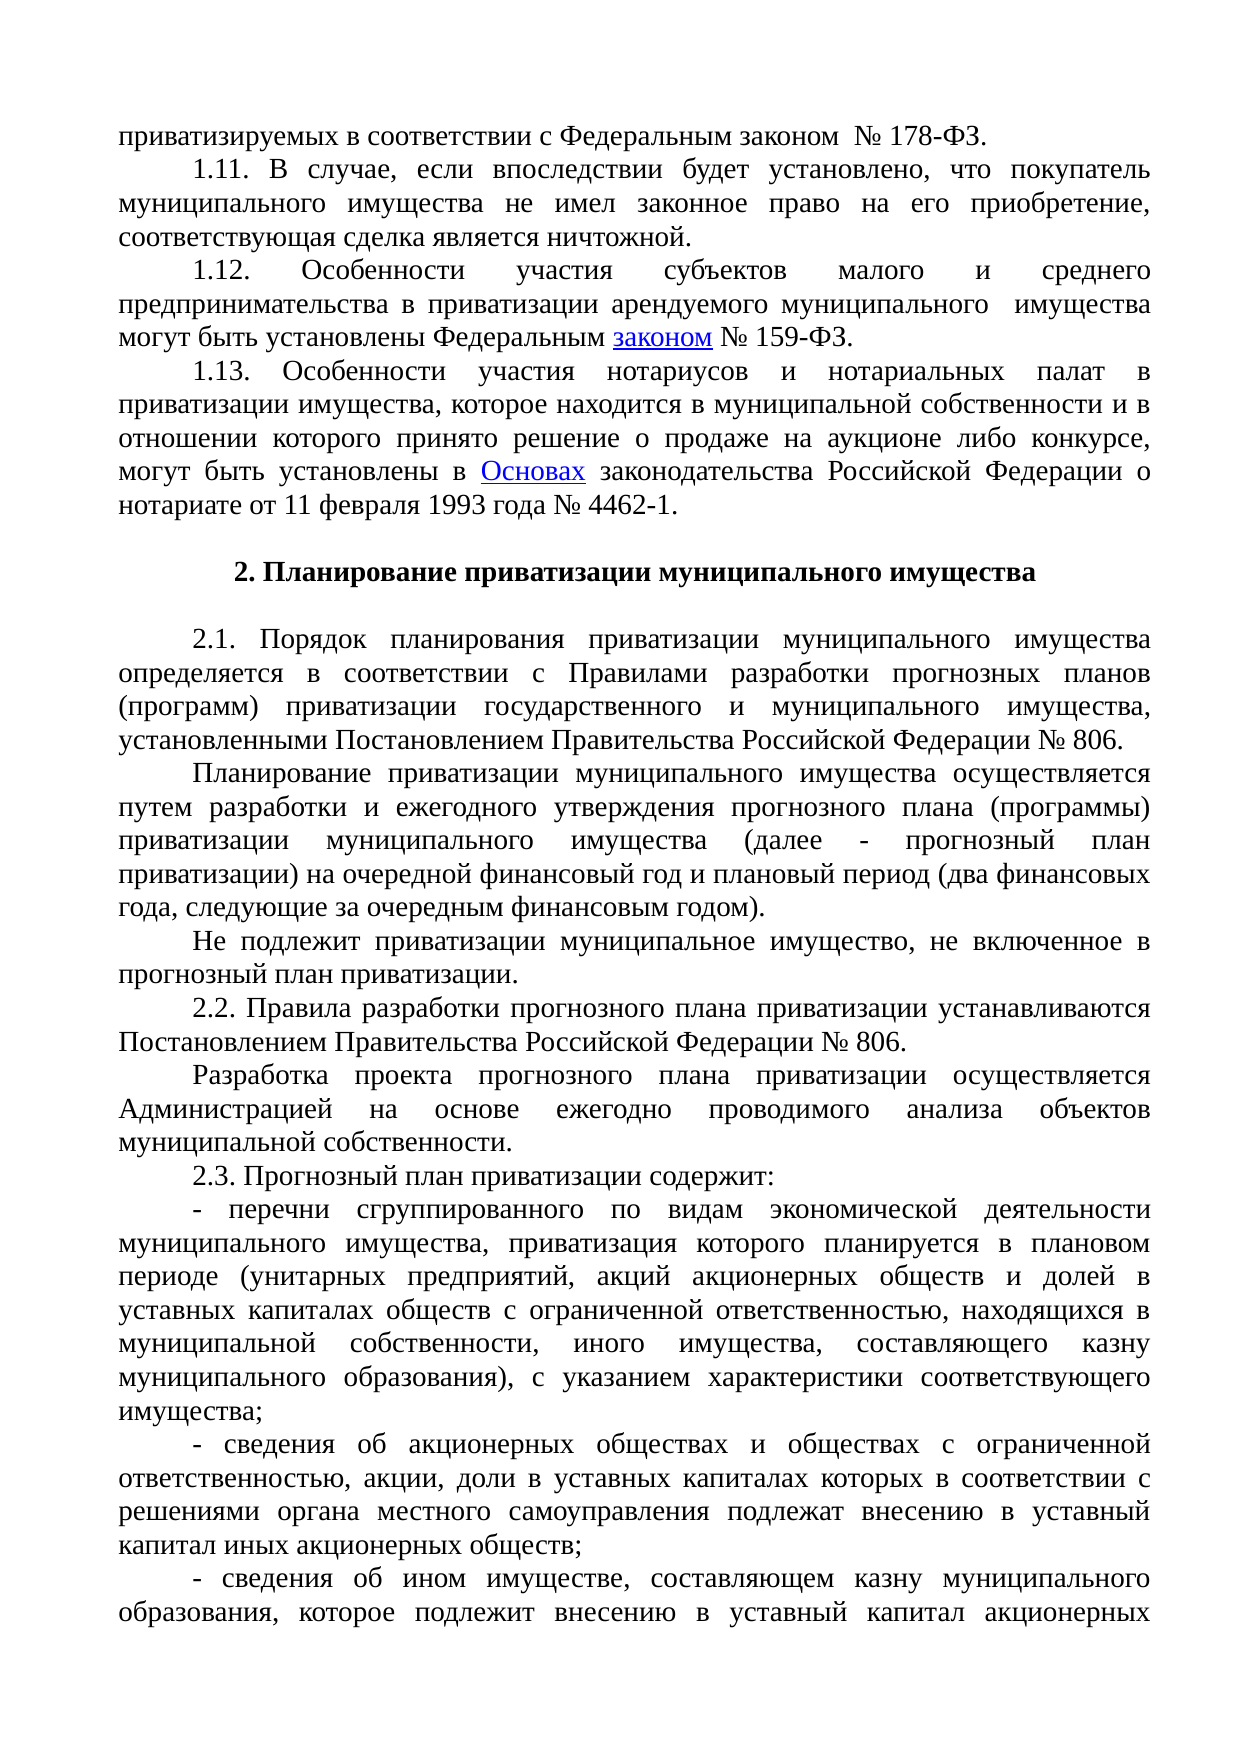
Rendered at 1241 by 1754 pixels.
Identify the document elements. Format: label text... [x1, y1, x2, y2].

text - перечни сгруппированного по видам экономической деятельности муниципального имущества, приватизация которого планируется в плановом периоде (унитарных предприятий, акций акционерных обществ и долей в уставных капиталах обществ с ограниченной ответственностью, находящихся в муниципальной собственности, иного имущества, составляющего казну муниципального образования), с указанием характеристики соответствующего имущества; [118, 1191, 1152, 1426]
text 2.2. Правила разработки прогнозного плана приватизации устанавливаются Постановлением Правительства Российской Федерации № 806. [118, 990, 1152, 1057]
text - сведения об акционерных обществах и обществах с ограниченной ответственностью, акции, доли в уставных капиталах которых в соответствии с решениями органа местного самоуправления подлежат внесению в уставный капитал иных акционерных обществ; [118, 1426, 1152, 1560]
text 1.13. Особенности участия нотариусов и нотариальных палат в приватизации имущества, которое находится в муниципальной собственности и в отношении которого принято решение о продаже на аукционе либо конкурсе, могут быть установлены в Основах законодательства Российской Федерации о нотариате от 11 февраля 1993 года № 4462-1. [118, 353, 1152, 521]
text 1.12. Особенности участия субъектов малого и среднего предпринимательства в приватизации арендуемого муниципального имущества могут быть установлены Федеральным законом № 159-ФЗ. [118, 252, 1152, 353]
text Не подлежит приватизации муниципальное имущество, не включенное в прогнозный план приватизации. [118, 923, 1152, 990]
text 2.3. Прогнозный план приватизации содержит: [118, 1158, 1152, 1191]
text 2. Планирование приватизации муниципального имущества [118, 554, 1152, 588]
text приватизируемых в соответствии с Федеральным законом № 178-ФЗ. [118, 118, 1152, 152]
text Разработка проекта прогнозного плана приватизации осуществляется Администрацией на основе ежегодно проводимого анализа объектов муниципальной собственности. [118, 1057, 1152, 1158]
text 2.1. Порядок планирования приватизации муниципального имущества определяется в соответствии с Правилами разработки прогнозных планов (программ) приватизации государственного и муниципального имущества, установленными Постановлением Правительства Российской Федерации № 806. [118, 621, 1152, 755]
text - сведения об ином имуществе, составляющем казну муниципального образования, которое подлежит внесению в уставный капитал акционерных [118, 1560, 1152, 1627]
text Планирование приватизации муниципального имущества осуществляется путем разработки и ежегодного утверждения прогнозного плана (программы) приватизации муниципального имущества (далее - прогнозный план приватизации) на очередной финансовый год и плановый период (два финансовых года, следующие за очередным финансовым годом). [118, 755, 1152, 923]
text 1.11. В случае, если впоследствии будет установлено, что покупатель муниципального имущества не имел законное право на его приобретение, соответствующая сделка является ничтожной. [118, 152, 1152, 252]
